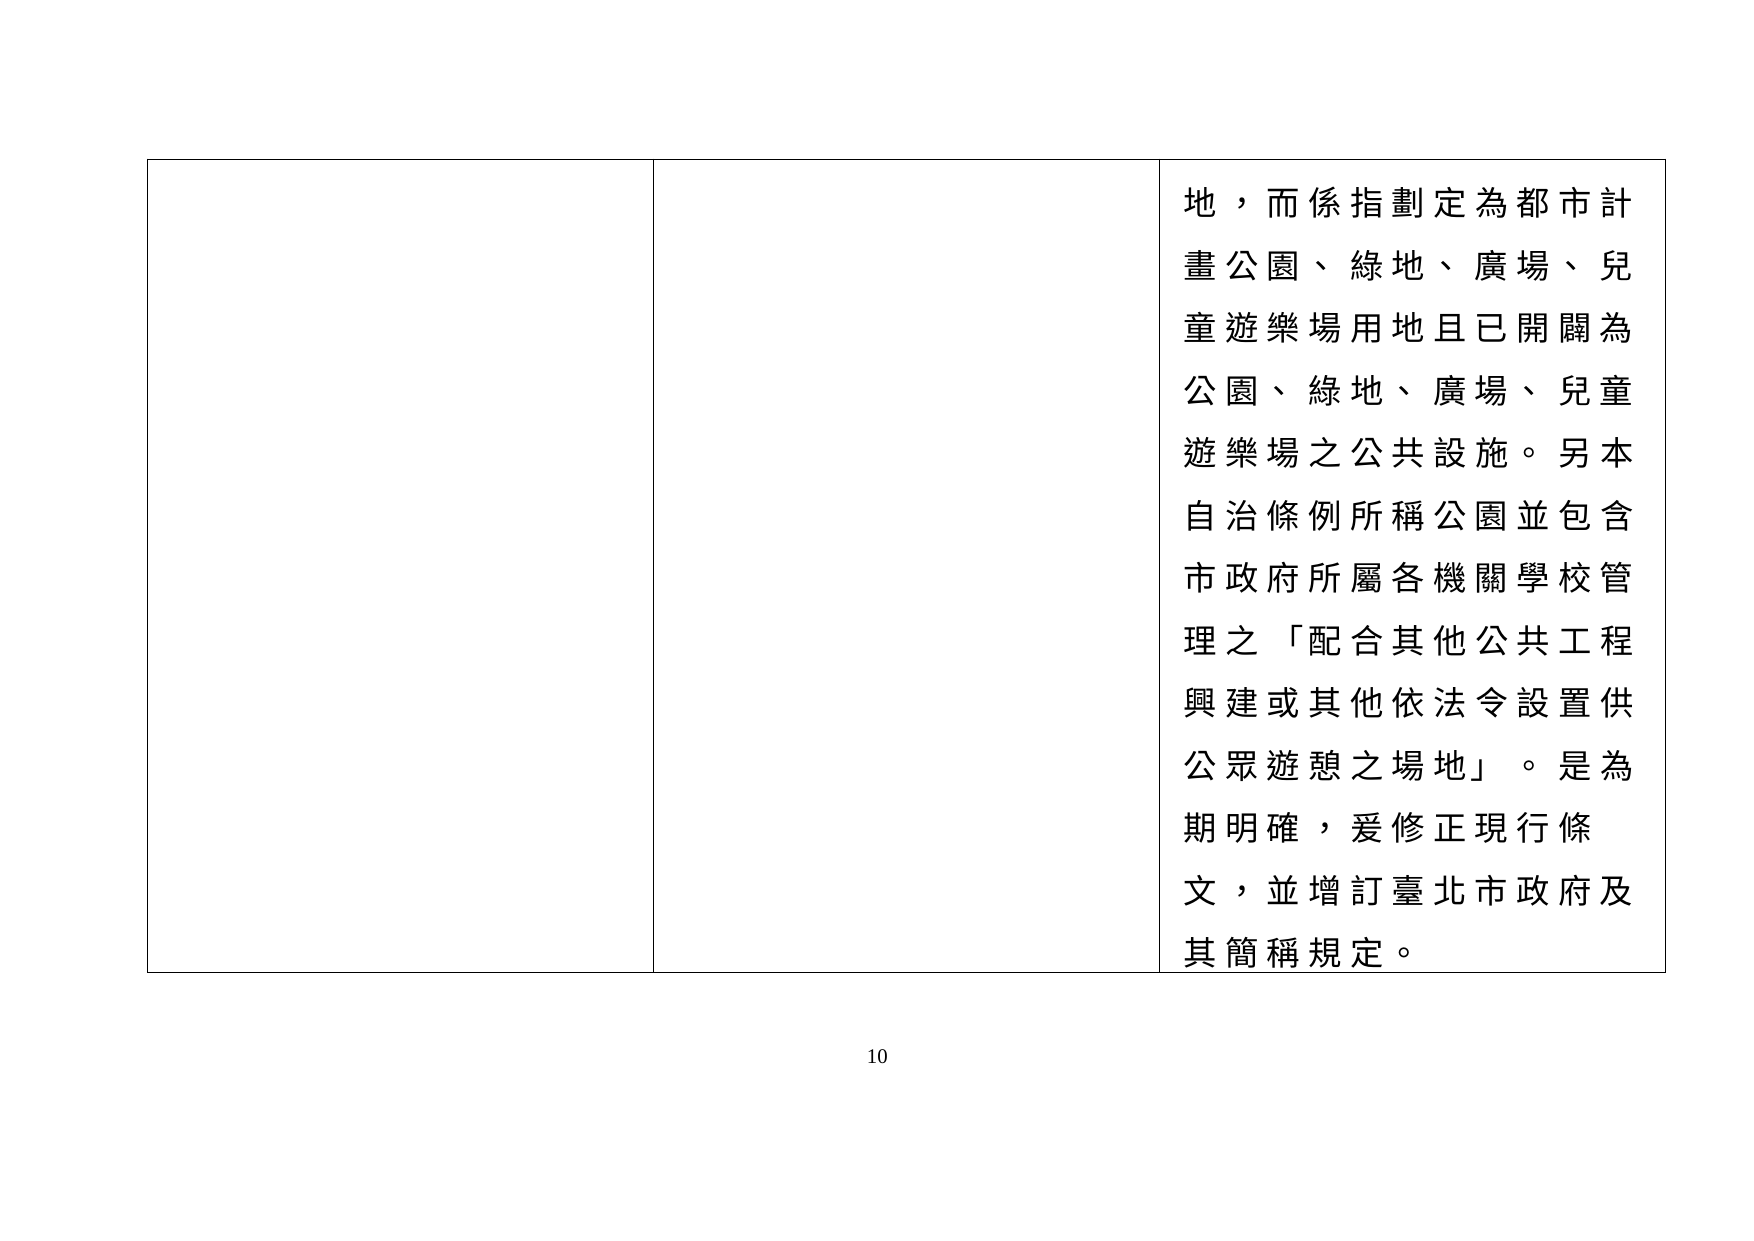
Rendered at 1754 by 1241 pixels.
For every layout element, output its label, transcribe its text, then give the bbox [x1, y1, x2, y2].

table_cell [654, 160, 1159, 972]
table_cell 地，而係指劃定為都市計畫公園、綠地、廣場、兒童遊樂場用地且已開闢為公園、綠地、廣場、兒童遊樂場之公共設施。另本自治條例所稱公園並包含市政府所屬各機關學校管理之「配合其他公共工程興建或其他依法令設置供公眾遊憩之場地」。是為期明確，爰修正現行條文，並增訂臺北市政府及其簡稱規定。 [1160, 160, 1665, 972]
table_cell [148, 160, 653, 972]
